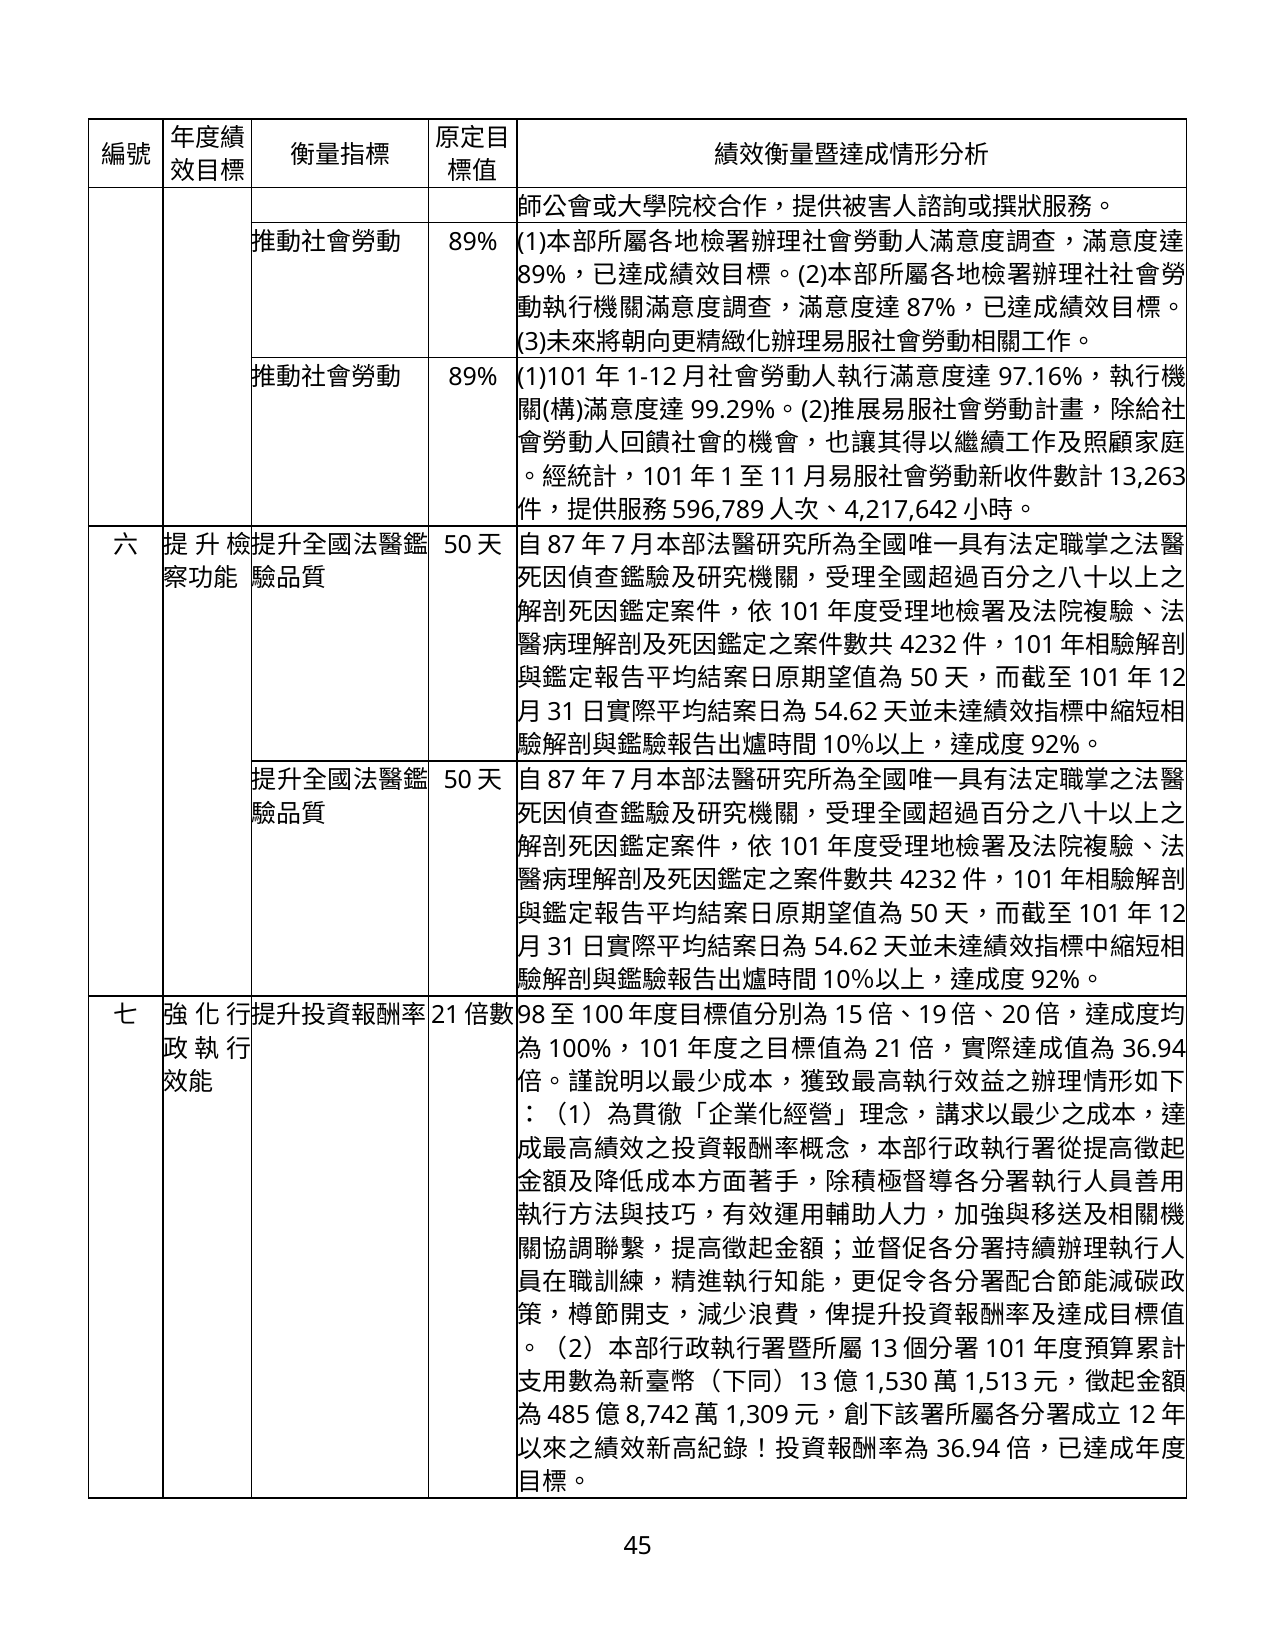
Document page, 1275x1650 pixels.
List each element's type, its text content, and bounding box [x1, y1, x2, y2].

table_cell 提升投資報酬率 [252, 997, 428, 1497]
table_cell 自87年7月本部法醫研究所為全國唯一具有法定職掌之法醫死因偵查鑑驗及研究機關，受理全國超過百分之八十以上之解剖死因鑑定案件，依101年度受理地檢署及法院複驗、法醫病理解剖及死因鑑定之案件數共4232件，101年相驗解剖與鑑定報告平均結案日原期望值為50天，而截至101年12月31日實際平均結案日為54.62天並未達績效指標中縮短相驗解剖與鑑驗報告出爐時間10％以上，達成度92%。 [518, 527, 1186, 760]
table_cell 21倍數 [429, 997, 516, 1497]
table_cell 師公會或大學院校合作，提供被害人諮詢或撰狀服務。 [518, 188, 1186, 222]
table_cell 自87年7月本部法醫研究所為全國唯一具有法定職掌之法醫死因偵查鑑驗及研究機關，受理全國超過百分之八十以上之解剖死因鑑定案件，依101年度受理地檢署及法院複驗、法醫病理解剖及死因鑑定之案件數共4232件，101年相驗解剖與鑑定報告平均結案日原期望值為50天，而截至101年12月31日實際平均結案日為54.62天並未達績效指標中縮短相驗解剖與鑑驗報告出爐時間10％以上，達成度92%。 [518, 762, 1186, 995]
table_header 原定目標值 [429, 120, 516, 186]
table_cell 推動社會勞動 [252, 358, 428, 525]
table_cell [89, 188, 162, 525]
table_cell 98至100年度目標值分別為15倍、19倍、20倍，達成度均為100%，101年度之目標值為21倍，實際達成值為36.94倍。謹說明以最少成本，獲致最高執行效益之辦理情形如下：（1）為貫徹「企業化經營」理念，講求以最少之成本，達成最高績效之投資報酬率概念，本部行政執行署從提高徵起金額及降低成本方面著手，除積極督導各分署執行人員善用執行方法與技巧，有效運用輔助人力，加強與移送及相關機關協調聯繫，提高徵起金額；並督促各分署持續辦理執行人員在職訓練，精進執行知能，更促令各分署配合節能減碳政策，樽節開支，減少浪費，俾提升投資報酬率及達成目標值。（2）本部行政執行署暨所屬13個分署101年度預算累計支用數為新臺幣（下同）13億1,530萬1,513元，徵起金額為485億8,742萬1,309元，創下該署所屬各分署成立12年以來之績效新高紀錄！投資報酬率為36.94倍，已達成年度目標。 [518, 997, 1186, 1497]
table_cell 89% [429, 223, 516, 357]
table_cell 六 [89, 527, 162, 995]
table_cell 89% [429, 358, 516, 525]
table_cell 七 [89, 997, 162, 1497]
table_cell 推動社會勞動 [252, 223, 428, 357]
table_header 年度績效目標 [164, 120, 251, 186]
table_cell 強化行政執行效能 [164, 997, 251, 1497]
table_cell 50天 [429, 527, 516, 760]
table_cell 提升全國法醫鑑驗品質 [252, 527, 428, 760]
table_cell 提升全國法醫鑑驗品質 [252, 762, 428, 995]
table_header 績效衡量暨達成情形分析 [518, 120, 1186, 186]
table_header 衡量指標 [252, 120, 428, 186]
table_header 編號 [89, 120, 162, 186]
table_cell (1)101年1-12月社會勞動人執行滿意度達97.16%，執行機關(構)滿意度達99.29%。(2)推展易服社會勞動計畫，除給社會勞動人回饋社會的機會，也讓其得以繼續工作及照顧家庭。經統計，101年1至11月易服社會勞動新收件數計13,263件，提供服務596,789人次、4,217,642小時。 [518, 358, 1186, 525]
table_cell [252, 188, 428, 222]
table_cell 提升檢察功能 [164, 527, 251, 995]
table_cell [164, 188, 251, 525]
table_cell [429, 188, 516, 222]
table_cell 50天 [429, 762, 516, 995]
table_cell (1)本部所屬各地檢署辦理社會勞動人滿意度調查，滿意度達89%，已達成績效目標。(2)本部所屬各地檢署辦理社社會勞動執行機關滿意度調查，滿意度達87%，已達成績效目標。(3)未來將朝向更精緻化辦理易服社會勞動相關工作。 [518, 223, 1186, 357]
